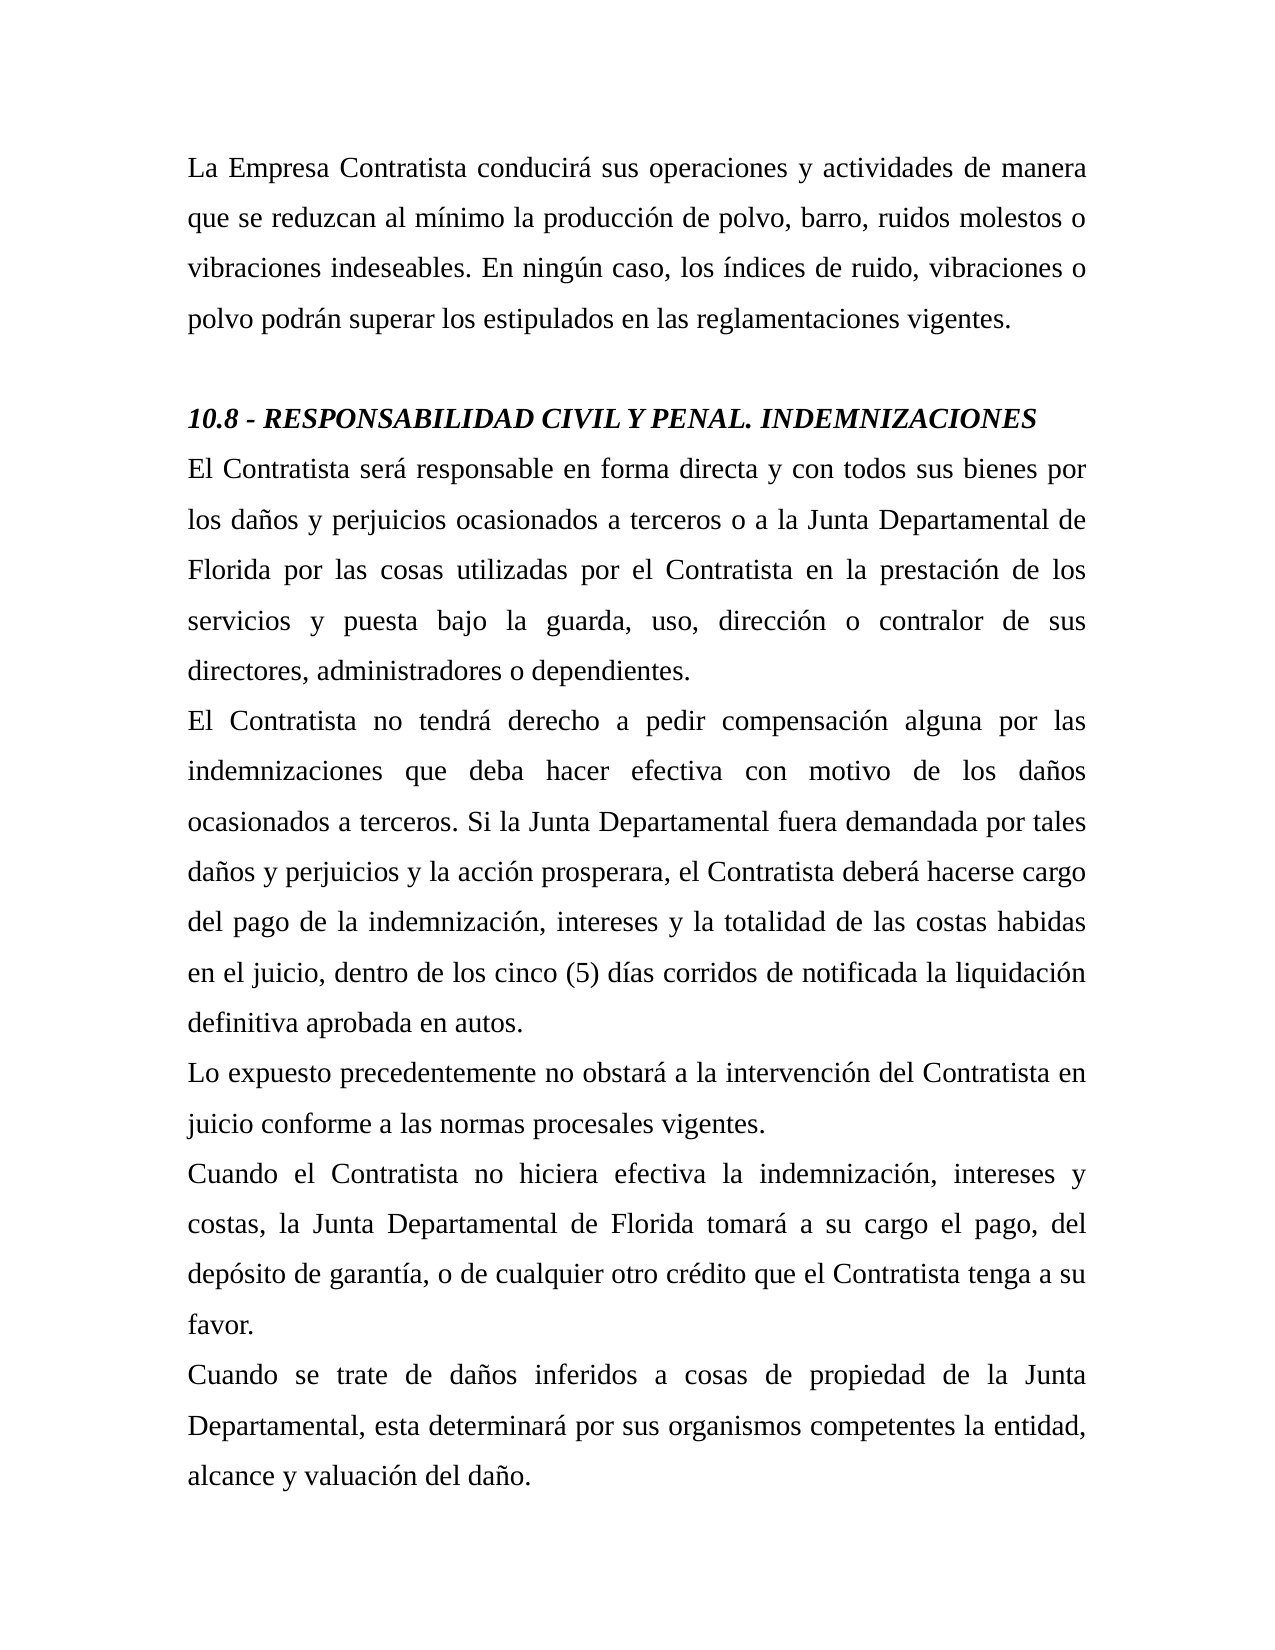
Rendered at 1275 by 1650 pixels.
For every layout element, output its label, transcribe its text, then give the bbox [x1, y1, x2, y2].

text Cuando el Contratista no hiciera efectiva la indemnización, intereses y costas, la Junta Departamental de Florida tomará a su cargo el pago, del depósito de garantía, o de cualquier otro crédito que el Contratista tenga a su favor. [187, 1156, 1087, 1341]
text Lo expuesto precedentemente no obstará a la intervención del Contratista en juicio conforme a las normas procesales vigentes. [187, 1056, 1087, 1139]
text El Contratista no tendrá derecho a pedir compensación alguna por las indemnizaciones que deba hacer efectiva con motivo de los daños ocasionados a terceros. Si la Junta Departamental fuera demandada por tales daños y perjuicios y la acción prosperara, el Contratista deberá hacerse cargo del pago de la indemnización, intereses y la totalidad de las costas habidas en el juicio, dentro de los cinco (5) días corridos de notificada la liquidación definitiva aprobada en autos. [187, 703, 1087, 1039]
text Cuando se trate de daños inferidos a cosas de propiedad de la Junta Departamental, esta determinará por sus organismos competentes la entidad, alcance y valuación del daño. [187, 1357, 1087, 1492]
text 10.8 - RESPONSABILIDAD CIVIL Y PENAL. INDEMNIZACIONES [187, 402, 1087, 435]
text La Empresa Contratista conducirá sus operaciones y actividades de manera que se reduzcan al mínimo la producción de polvo, barro, ruidos molestos o vibraciones indeseables. En ningún caso, los índices de ruido, vibraciones o polvo podrán superar los estipulados en las reglamentaciones vigentes. [187, 150, 1087, 334]
text El Contratista será responsable en forma directa y con todos sus bienes por los daños y perjuicios ocasionados a terceros o a la Junta Departamental de Florida por las cosas utilizadas por el Contratista en la prestación de los servicios y puesta bajo la guarda, uso, dirección o contralor de sus directores, administradores o dependientes. [187, 452, 1087, 687]
